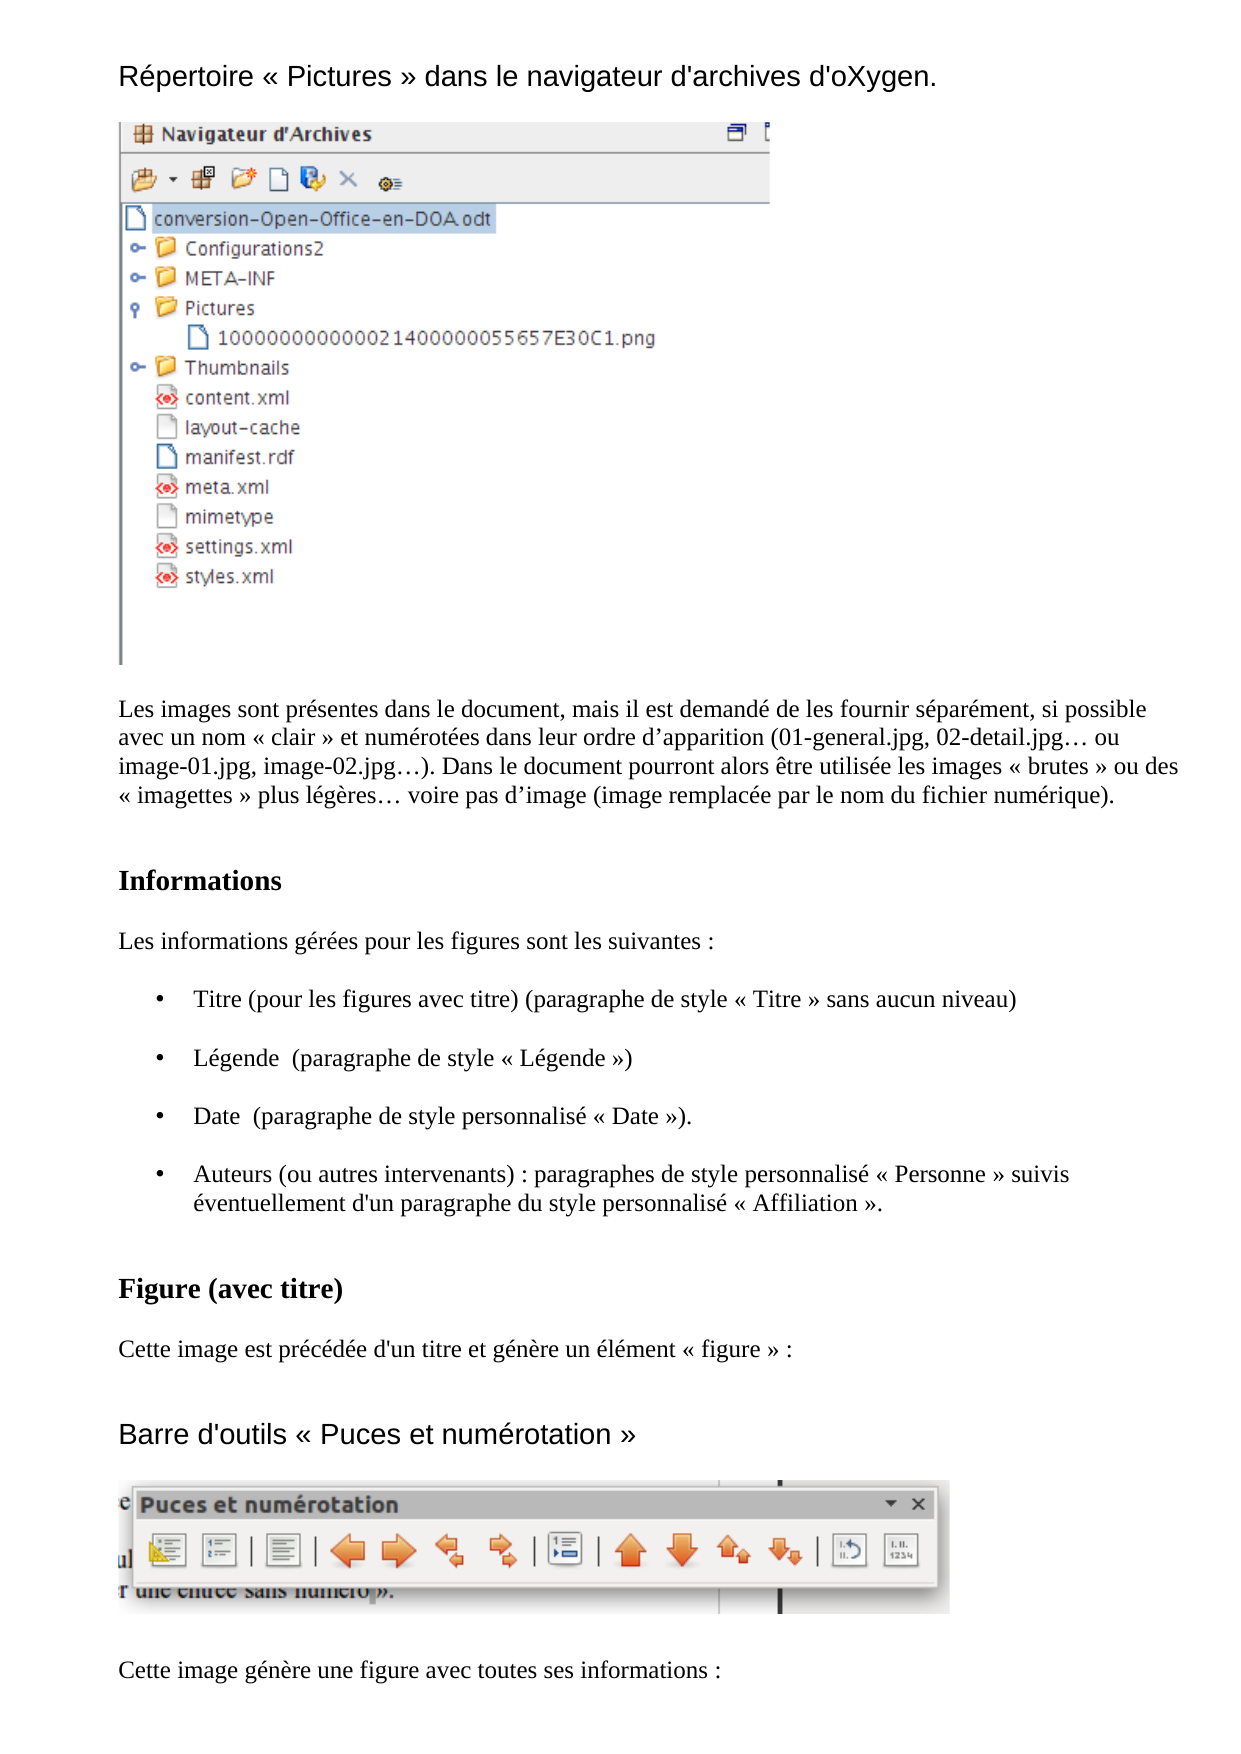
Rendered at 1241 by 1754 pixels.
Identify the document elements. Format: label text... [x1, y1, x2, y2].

subtitle Informations [118, 863, 1181, 897]
subtitle Répertoire « Pictures » dans le navigateur d'archives d'oXygen. [118, 59, 1181, 93]
list Titre (pour les figures avec titre) (paragraphe de style « Titre » sans aucun niveau) [156, 984, 1181, 1013]
text Cette image est précédée d'un titre et génère un élément « figure » : [118, 1334, 1181, 1363]
picture [118, 122, 770, 665]
list Date (paragraphe de style personnalisé « Date »). [156, 1101, 1181, 1130]
subtitle Figure (avec titre) [118, 1271, 1181, 1305]
picture [118, 1480, 950, 1614]
text Les images sont présentes dans le document, mais il est demandé de les fournir séparément, si possible avec un nom « clair » et numérotées dans leur ordre d’apparition (01-general.jpg, 02-detail.jpg… ou image-01.jpg, image-02.jpg…). Dans le document pourront alors être utilisée les images « brutes » ou des « imagettes » plus légères… voire pas d’image (image remplacée par le nom du fichier numérique). [118, 694, 1181, 809]
text Cette image génère une figure avec toutes ses informations : [118, 1655, 1181, 1684]
subtitle Barre d'outils « Puces et numérotation » [118, 1417, 1181, 1451]
list Auteurs (ou autres intervenants) : paragraphes de style personnalisé « Personne » suivis éventuellement d'un paragraphe du style personnalisé « Affiliation ». [156, 1159, 1181, 1217]
text Les informations gérées pour les figures sont les suivantes : [118, 926, 1181, 955]
list Légende (paragraphe de style « Légende ») [156, 1043, 1181, 1071]
